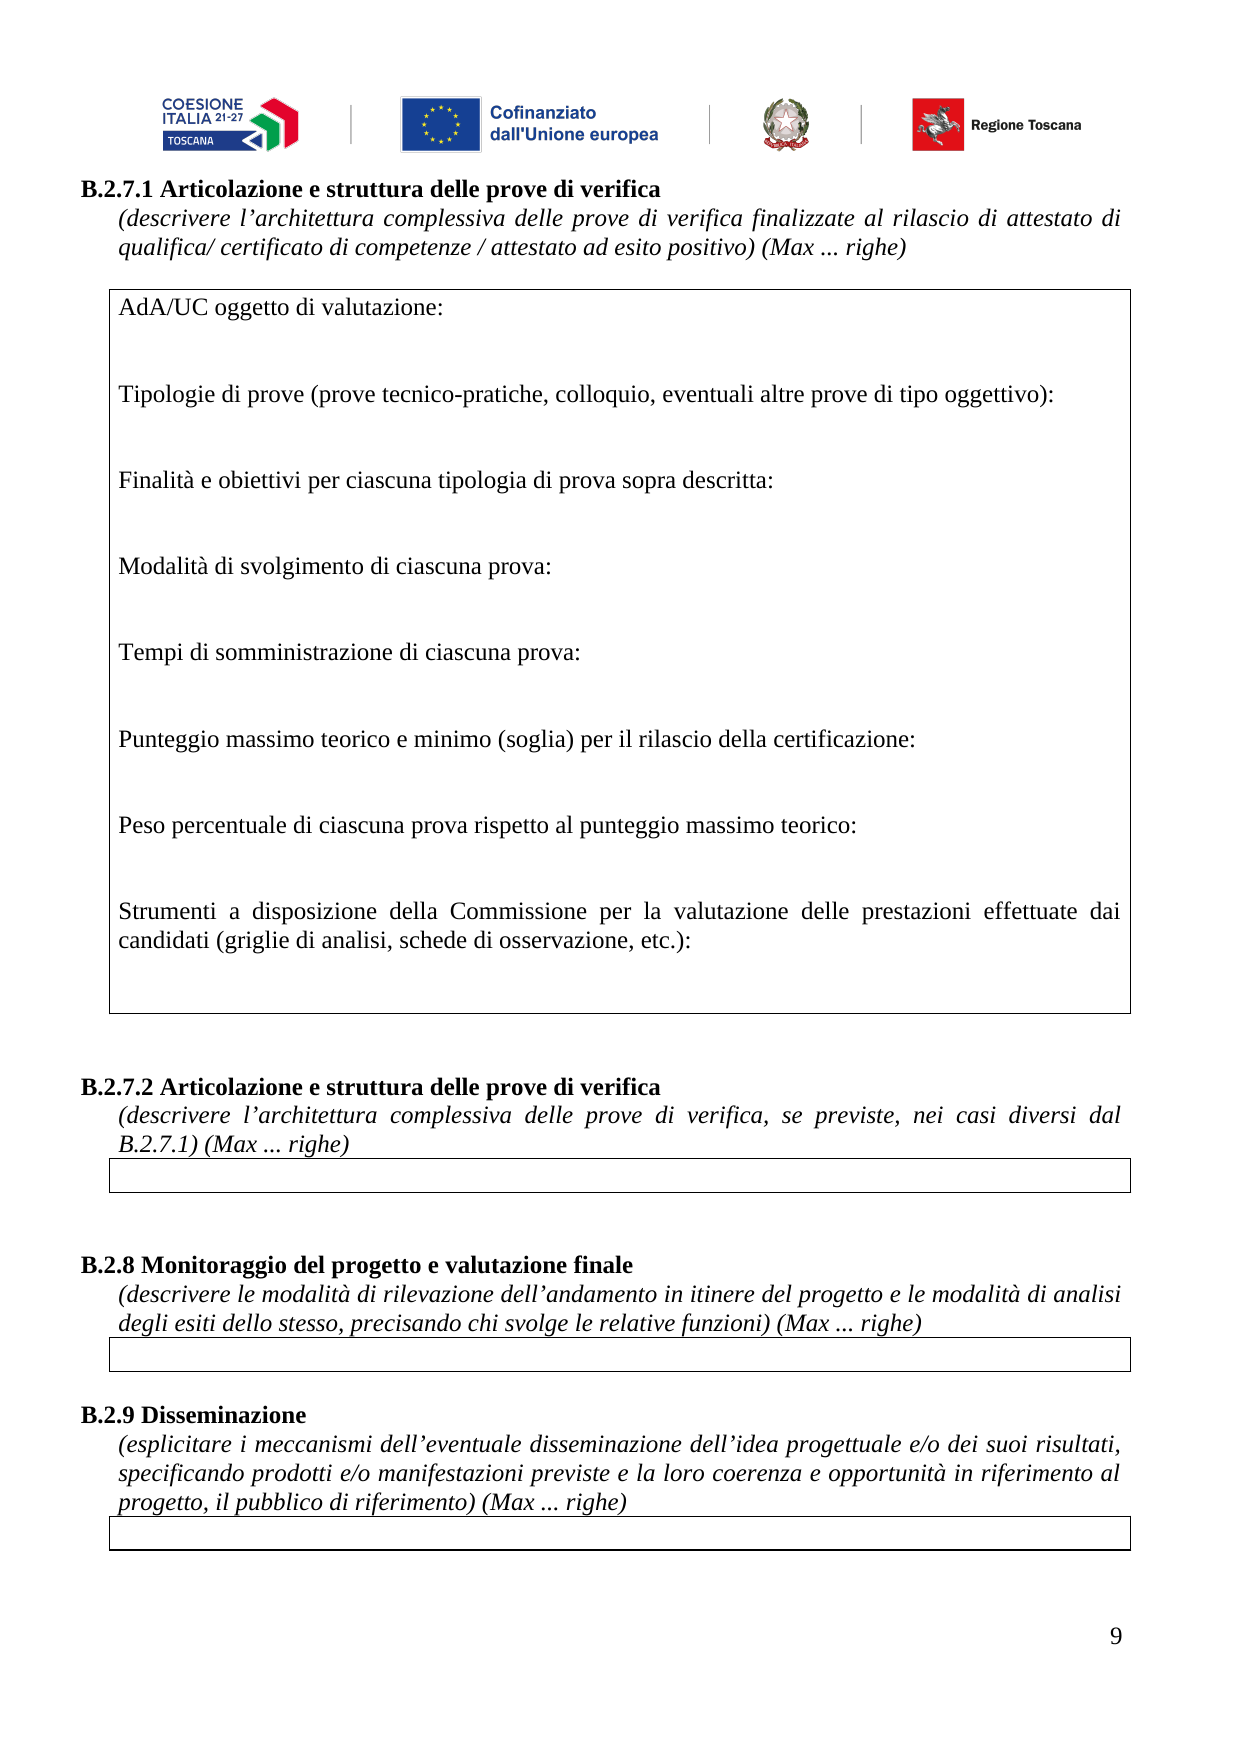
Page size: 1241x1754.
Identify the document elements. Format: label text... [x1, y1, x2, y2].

text Finalità e obiettivi per ciascuna tipologia di prova sopra descritta: [118, 465, 1122, 494]
text Tempi di somministrazione di ciascuna prova: [118, 637, 1122, 666]
text Modalità di svolgimento di ciascuna prova: [118, 551, 1122, 580]
text AdA/UC oggetto di valutazione: [110, 290, 1130, 321]
text (esplicitare i meccanismi dell’eventuale disseminazione dell’idea progettuale e/o dei suoi risultati, specificando prodotti e/o manifestazioni previste e la loro coerenza e opportunità in riferimento al progetto, il pubblico di riferimento) (Max ... righe) [118, 1429, 1122, 1516]
subtitle B.2.7.2 Articolazione e struttura delle prove di verifica [81, 1072, 1122, 1101]
subtitle B.2.7.1 Articolazione e struttura delle prove di verifica [81, 174, 1122, 203]
text Punteggio massimo teorico e minimo (soglia) per il rilascio della certificazione: [118, 724, 1122, 752]
text (descrivere l’architettura complessiva delle prove di verifica, se previste, nei casi diversi dal B.2.7.1) (Max ... righe) [118, 1101, 1122, 1158]
subtitle B.2.9 Disseminazione [81, 1401, 1122, 1429]
text (descrivere le modalità di rilevazione dell’andamento in itinere del progetto e le modalità di analisi degli esiti dello stesso, precisando chi svolge le relative funzioni) (Max ... righe) [118, 1279, 1122, 1337]
text Tipologie di prove (prove tecnico-pratiche, colloquio, eventuali altre prove di tipo oggettivo): [118, 379, 1122, 407]
text Peso percentuale di ciascuna prova rispetto al punteggio massimo teorico: [118, 810, 1122, 839]
text Strumenti a disposizione della Commissione per la valutazione delle prestazioni effettuate dai candidati (griglie di analisi, schede di osservazione, etc.): [118, 896, 1122, 954]
text (descrivere l’architettura complessiva delle prove di verifica finalizzate al rilascio di attestato di qualifica/ certificato di competenze / attestato ad esito positivo) (Max ... righe) [118, 203, 1122, 261]
subtitle B.2.8 Monitoraggio del progetto e valutazione finale [81, 1251, 1122, 1279]
